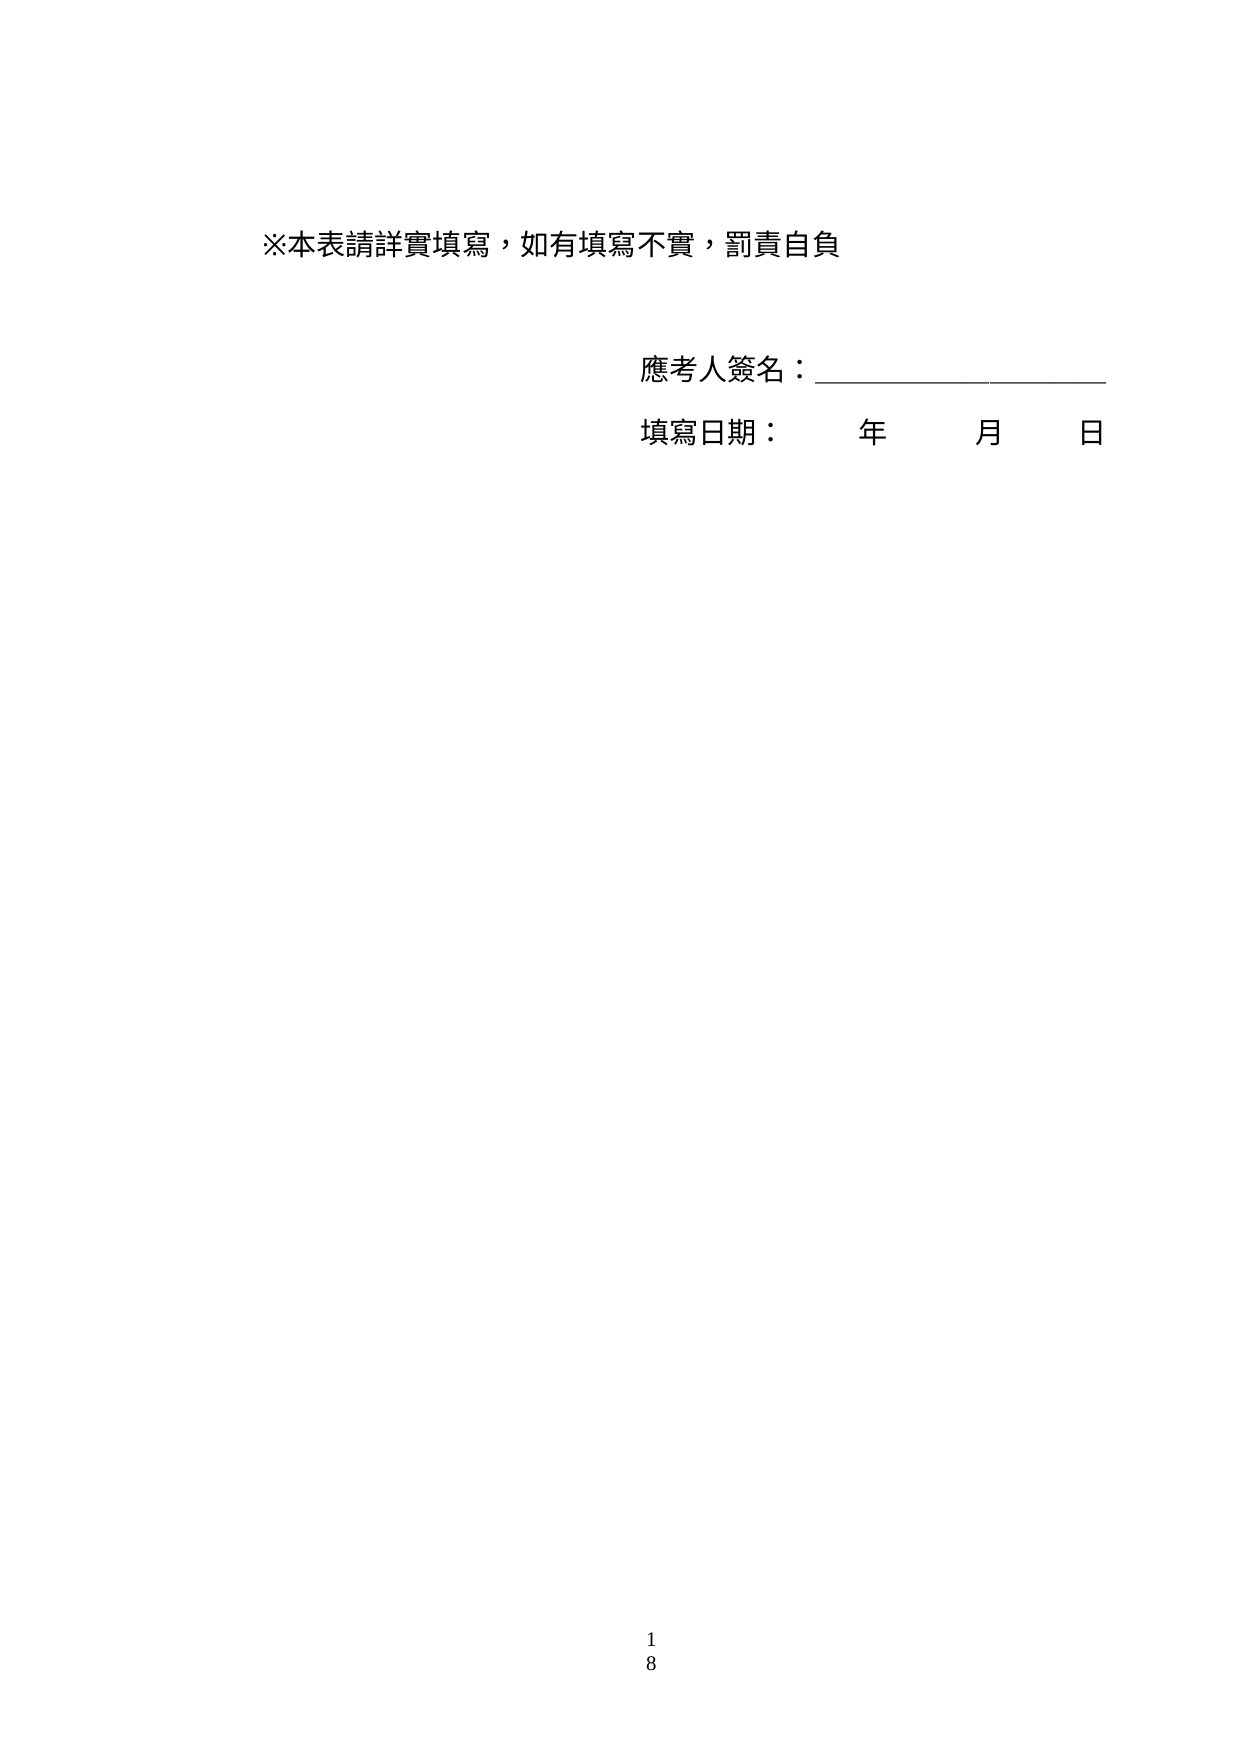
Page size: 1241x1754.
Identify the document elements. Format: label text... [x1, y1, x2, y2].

text ※本表請詳實填寫，如有填寫不實，罰責自負 [262, 201, 1106, 264]
text 填寫日期： 年 月 日 [262, 389, 1106, 451]
text 應考人簽名：＿＿＿＿＿＿＿＿＿＿ [262, 326, 1106, 389]
